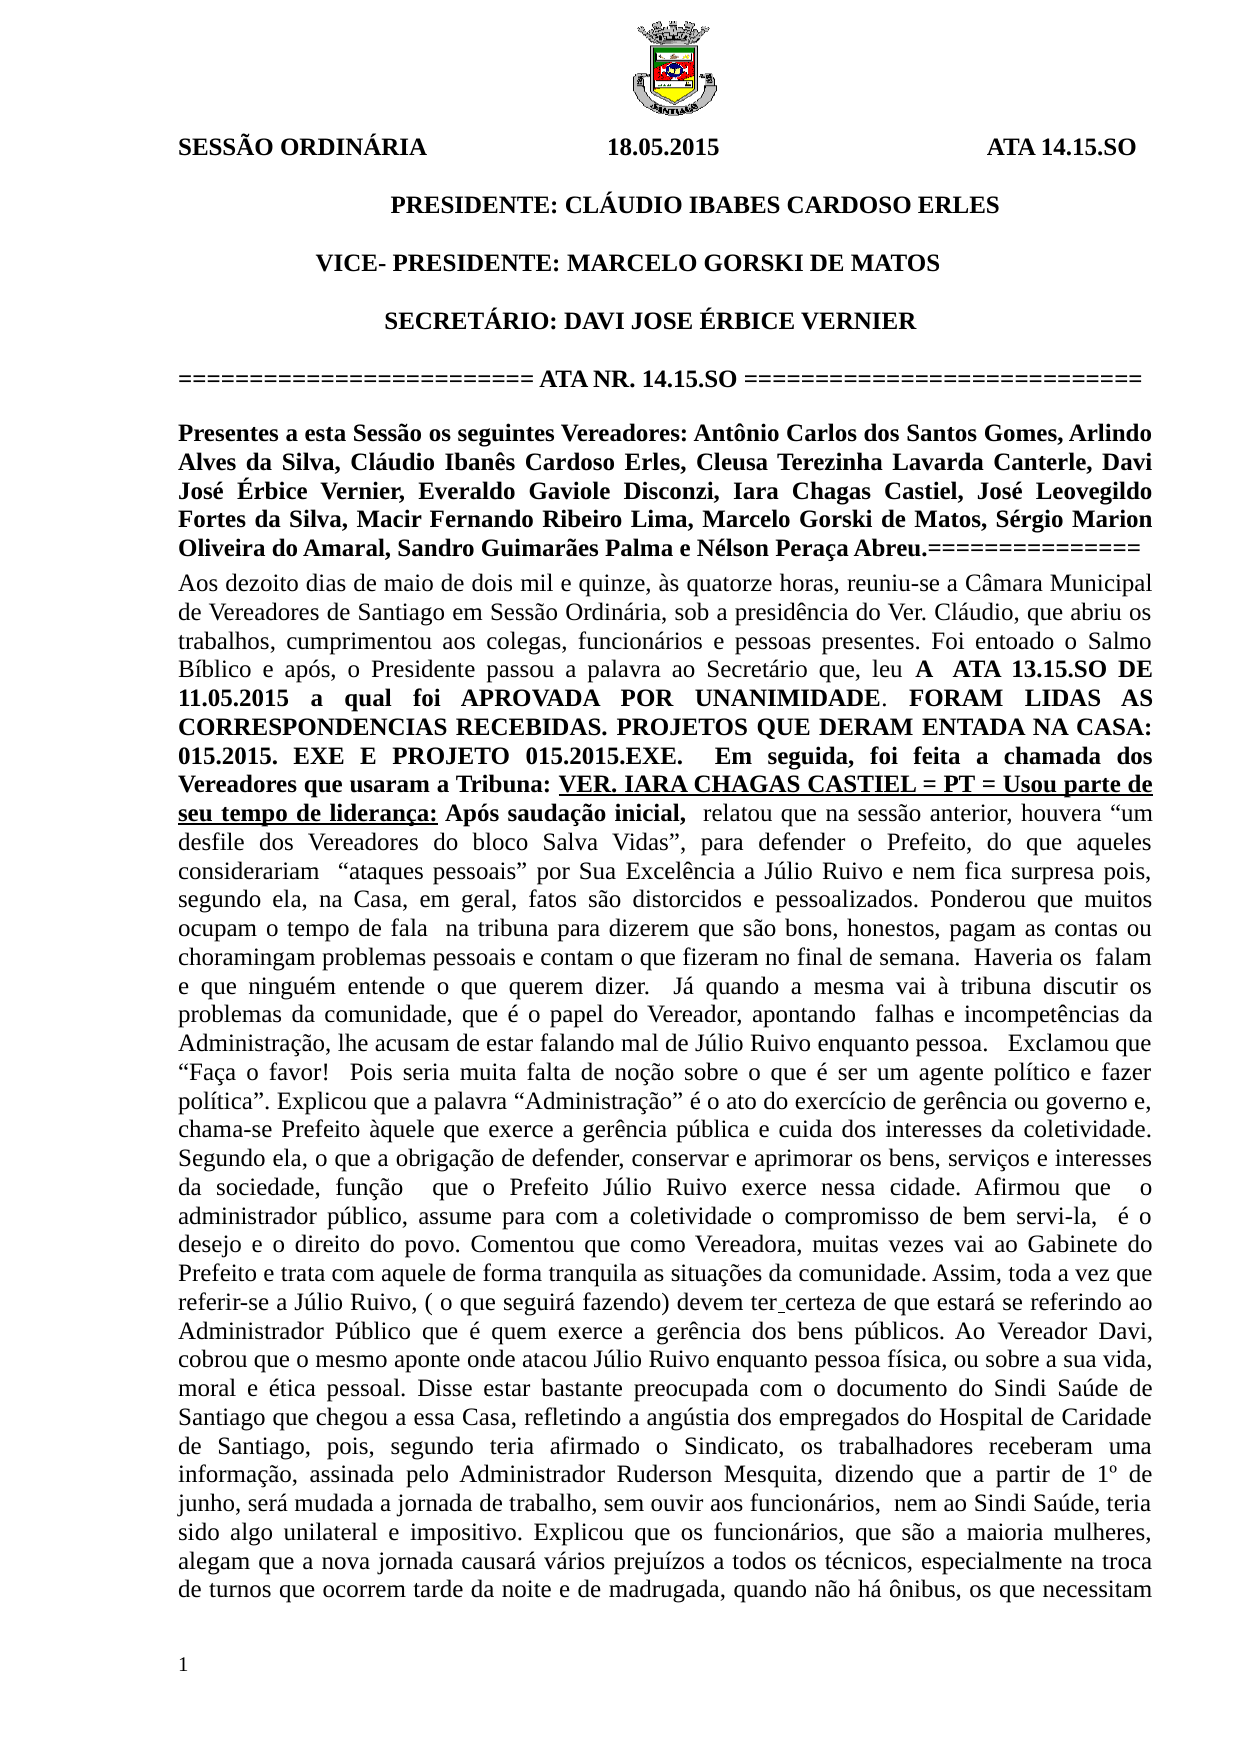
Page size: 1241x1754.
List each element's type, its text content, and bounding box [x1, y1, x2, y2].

subtitle Presentes a esta Sessão os seguintes Vereadores: Antônio Carlos dos Santos Gomes, Arlindo Alves da Silva, Cláudio Ibanês Cardoso Erles, Cleusa Terezinha Lavarda Canterle, Davi José Érbice Vernier, Everaldo Gaviole Disconzi, Iara Chagas Castiel, José Leovegildo Fortes da Silva, Macir Fernando Ribeiro Lima, Marcelo Gorski de Matos, Sérgio Marion Oliveira do Amaral, Sandro Guimarães Palma e Nélson Peraça Abreu.=============== [178, 418, 1153, 562]
text PRESIDENTE: CLÁUDIO IBABES CARDOSO ERLES [178, 190, 1153, 219]
text SESSÃO ORDINÁRIA 18.05.2015 ATA 14.15.SO [178, 132, 1150, 161]
text VICE- PRESIDENTE: MARCELO GORSKI DE MATOS [178, 248, 1153, 277]
text SECRETÁRIO: DAVI JOSE ÉRBICE VERNIER [178, 306, 1153, 335]
subtitle ========================= ATA NR. 14.15.SO ============================ [178, 364, 1153, 393]
text Aos dezoito dias de maio de dois mil e quinze, às quatorze horas, reuniu-se a Câmara Municipal de Vereadores de Santiago em Sessão Ordinária, sob a presidência do Ver. Cláudio, que abriu os trabalhos, cumprimentou aos colegas, funcionários e pessoas presentes. Foi entoado o Salmo Bíblico e após, o Presidente passou a palavra ao Secretário que, leu A ATA 13.15.SO DE 11.05.2015 a qual foi APROVADA POR UNANIMIDADE. FORAM LIDAS AS CORRESPONDENCIAS RECEBIDAS. PROJETOS QUE DERAM ENTADA NA CASA: 015.2015. EXE E PROJETO 015.2015.EXE. Em seguida, foi feita a chamada dos Vereadores que usaram a Tribuna: VER. IARA CHAGAS CASTIEL = PT = Usou parte de seu tempo de liderança: Após saudação inicial, relatou que na sessão anterior, houvera “um desfile dos Vereadores do bloco Salva Vidas”, para defender o Prefeito, do que aqueles considerariam “ataques pessoais” por Sua Excelência a Júlio Ruivo e nem fica surpresa pois, segundo ela, na Casa, em geral, fatos são distorcidos e pessoalizados. Ponderou que muitos ocupam o tempo de fala na tribuna para dizerem que são bons, honestos, pagam as contas ou choramingam problemas pessoais e contam o que fizeram no final de semana. Haveria os falam e que ninguém entende o que querem dizer. Já quando a mesma vai à tribuna discutir os problemas da comunidade, que é o papel do Vereador, apontando falhas e incompetências da Administração, lhe acusam de estar falando mal de Júlio Ruivo enquanto pessoa. Exclamou que “Faça o favor! Pois seria muita falta de noção sobre o que é ser um agente político e fazer política”. Explicou que a palavra “Administração” é o ato do exercício de gerência ou governo e, chama-se Prefeito àquele que exerce a gerência pública e cuida dos interesses da coletividade. Segundo ela, o que a obrigação de defender, conservar e aprimorar os bens, serviços e interesses da sociedade, função que o Prefeito Júlio Ruivo exerce nessa cidade. Afirmou que o administrador público, assume para com a coletividade o compromisso de bem servi-la, é o desejo e o direito do povo. Comentou que como Vereadora, muitas vezes vai ao Gabinete do Prefeito e trata com aquele de forma tranquila as situações da comunidade. Assim, toda a vez que referir-se a Júlio Ruivo, ( o que seguirá fazendo) devem ter certeza de que estará se referindo ao Administrador Público que é quem exerce a gerência dos bens públicos. Ao Vereador Davi, cobrou que o mesmo aponte onde atacou Júlio Ruivo enquanto pessoa física, ou sobre a sua vida, moral e ética pessoal. Disse estar bastante preocupada com o documento do Sindi Saúde de Santiago que chegou a essa Casa, refletindo a angústia dos empregados do Hospital de Caridade de Santiago, pois, segundo teria afirmado o Sindicato, os trabalhadores receberam uma informação, assinada pelo Administrador Ruderson Mesquita, dizendo que a partir de 1º de junho, será mudada a jornada de trabalho, sem ouvir aos funcionários, nem ao Sindi Saúde, teria sido algo unilateral e impositivo. Explicou que os funcionários, que são a maioria mulheres, alegam que a nova jornada causará vários prejuízos a todos os técnicos, especialmente na troca de turnos que ocorrem tarde da noite e de madrugada, quando não há ônibus, os que necessitam [178, 568, 1153, 1603]
